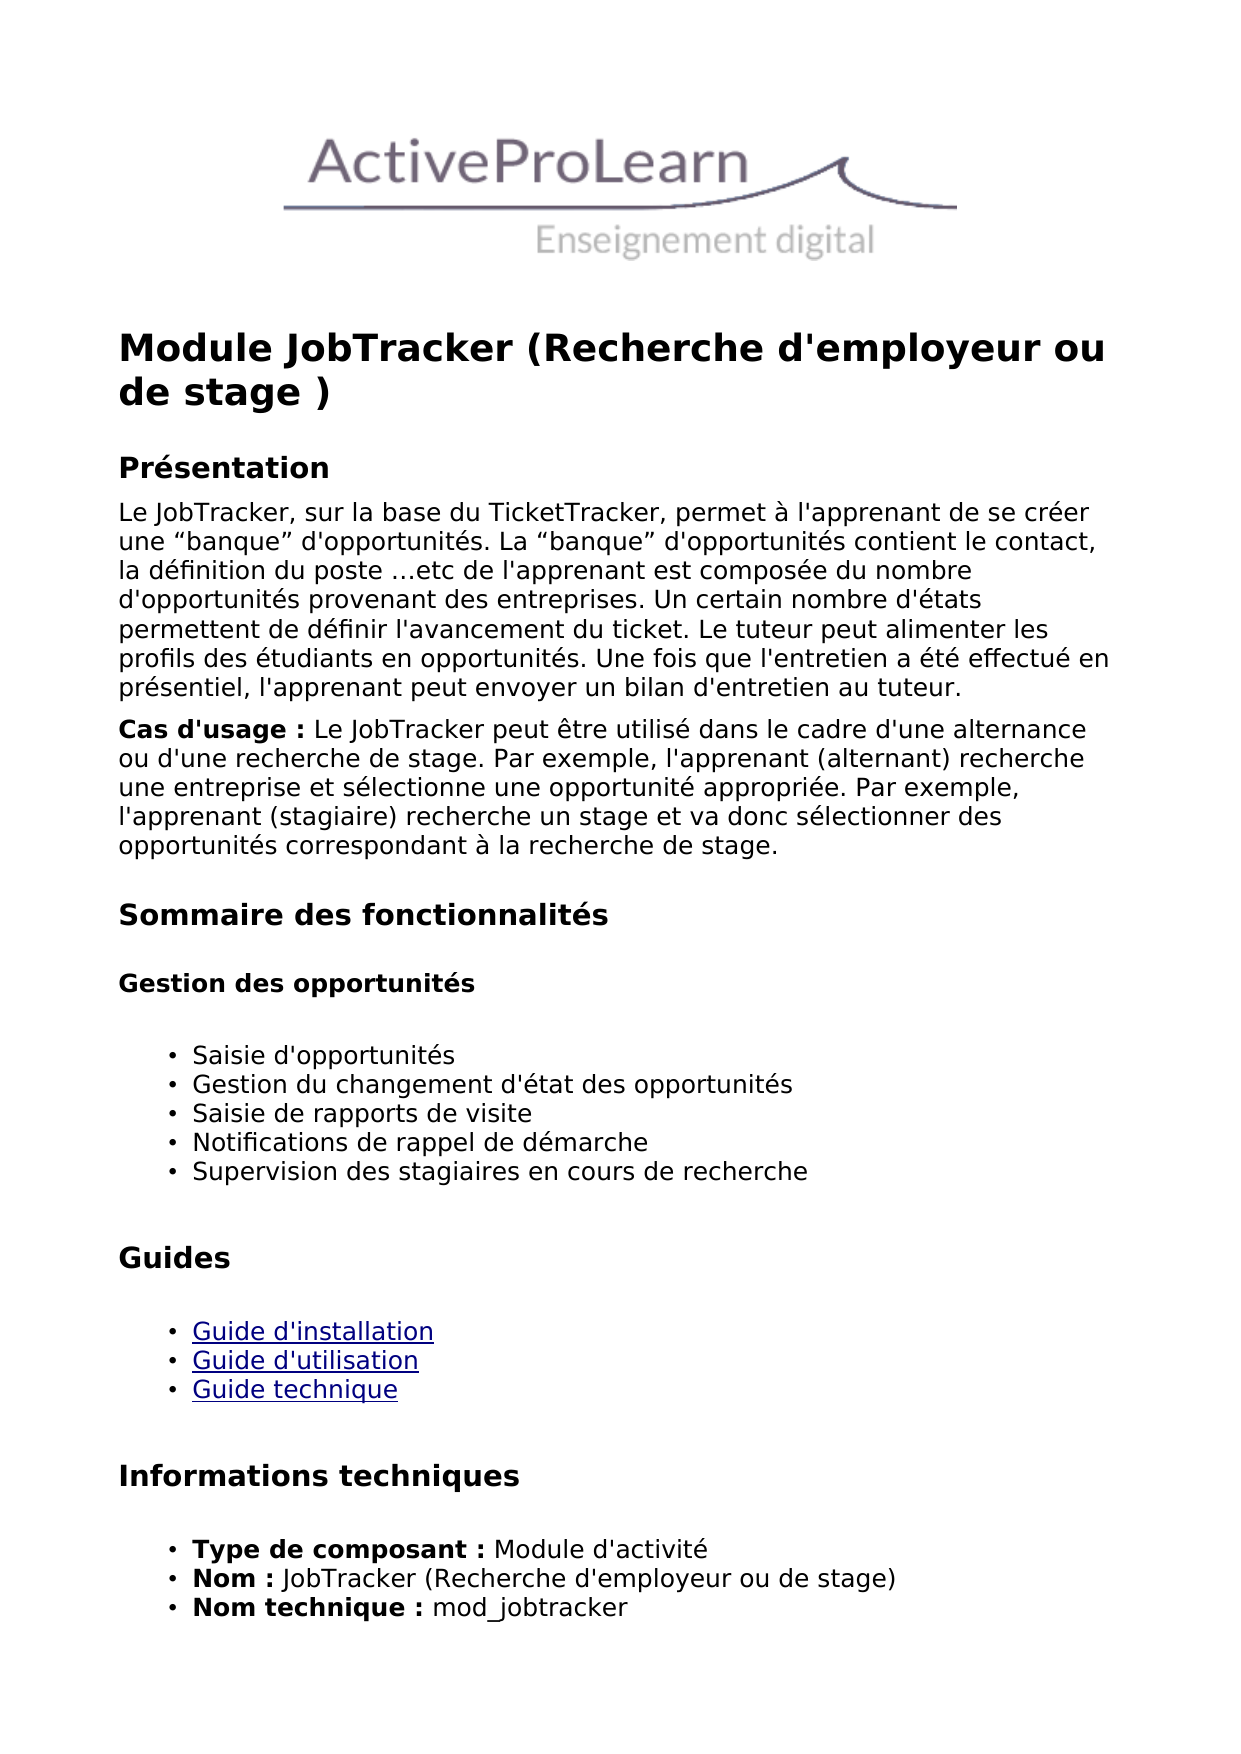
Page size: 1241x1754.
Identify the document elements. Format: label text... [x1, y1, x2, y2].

list Nom technique : mod_jobtracker [177, 1593, 1122, 1622]
list Guide d'installation [177, 1317, 1122, 1346]
list Guide d'utilisation [177, 1346, 1122, 1375]
text Cas d'usage : Le JobTracker peut être utilisé dans le cadre d'une alternance ou d'une recherche de stage. Par exemple, l'apprenant (alternant) recherche une entreprise et sélectionne une opportunité appropriée. Par exemple, l'apprenant (stagiaire) recherche un stage et va donc sélectionner des opportunités correspondant à la recherche de stage. [118, 715, 1122, 861]
list Supervision des stagiaires en cours de recherche [177, 1157, 1122, 1187]
list Gestion du changement d'état des opportunités [177, 1070, 1122, 1099]
picture [283, 118, 957, 261]
subtitle Informations techniques [118, 1459, 1122, 1493]
list Type de composant : Module d'activité [177, 1535, 1122, 1564]
subtitle Guides [118, 1241, 1122, 1275]
list Notifications de rappel de démarche [177, 1128, 1122, 1157]
subtitle Module JobTracker (Recherche d'employeur ou de stage ) [118, 327, 1122, 414]
subtitle Présentation [118, 452, 1122, 486]
subtitle Sommaire des fonctionnalités [118, 898, 1122, 932]
text Le JobTracker, sur la base du TicketTracker, permet à l'apprenant de se créer une “banque” d'opportunités. La “banque” d'opportunités contient le contact, la définition du poste …etc de l'apprenant est composée du nombre d'opportunités provenant des entreprises. Un certain nombre d'états permettent de définir l'avancement du ticket. Le tuteur peut alimenter les profils des étudiants en opportunités. Une fois que l'entretien a été effectué en présentiel, l'apprenant peut envoyer un bilan d'entretien au tuteur. [118, 498, 1122, 702]
list Saisie d'opportunités [177, 1041, 1122, 1070]
subtitle Gestion des opportunités [118, 970, 1122, 999]
list Nom : JobTracker (Recherche d'employeur ou de stage) [177, 1564, 1122, 1593]
list Saisie de rapports de visite [177, 1099, 1122, 1128]
list Guide technique [177, 1375, 1122, 1404]
